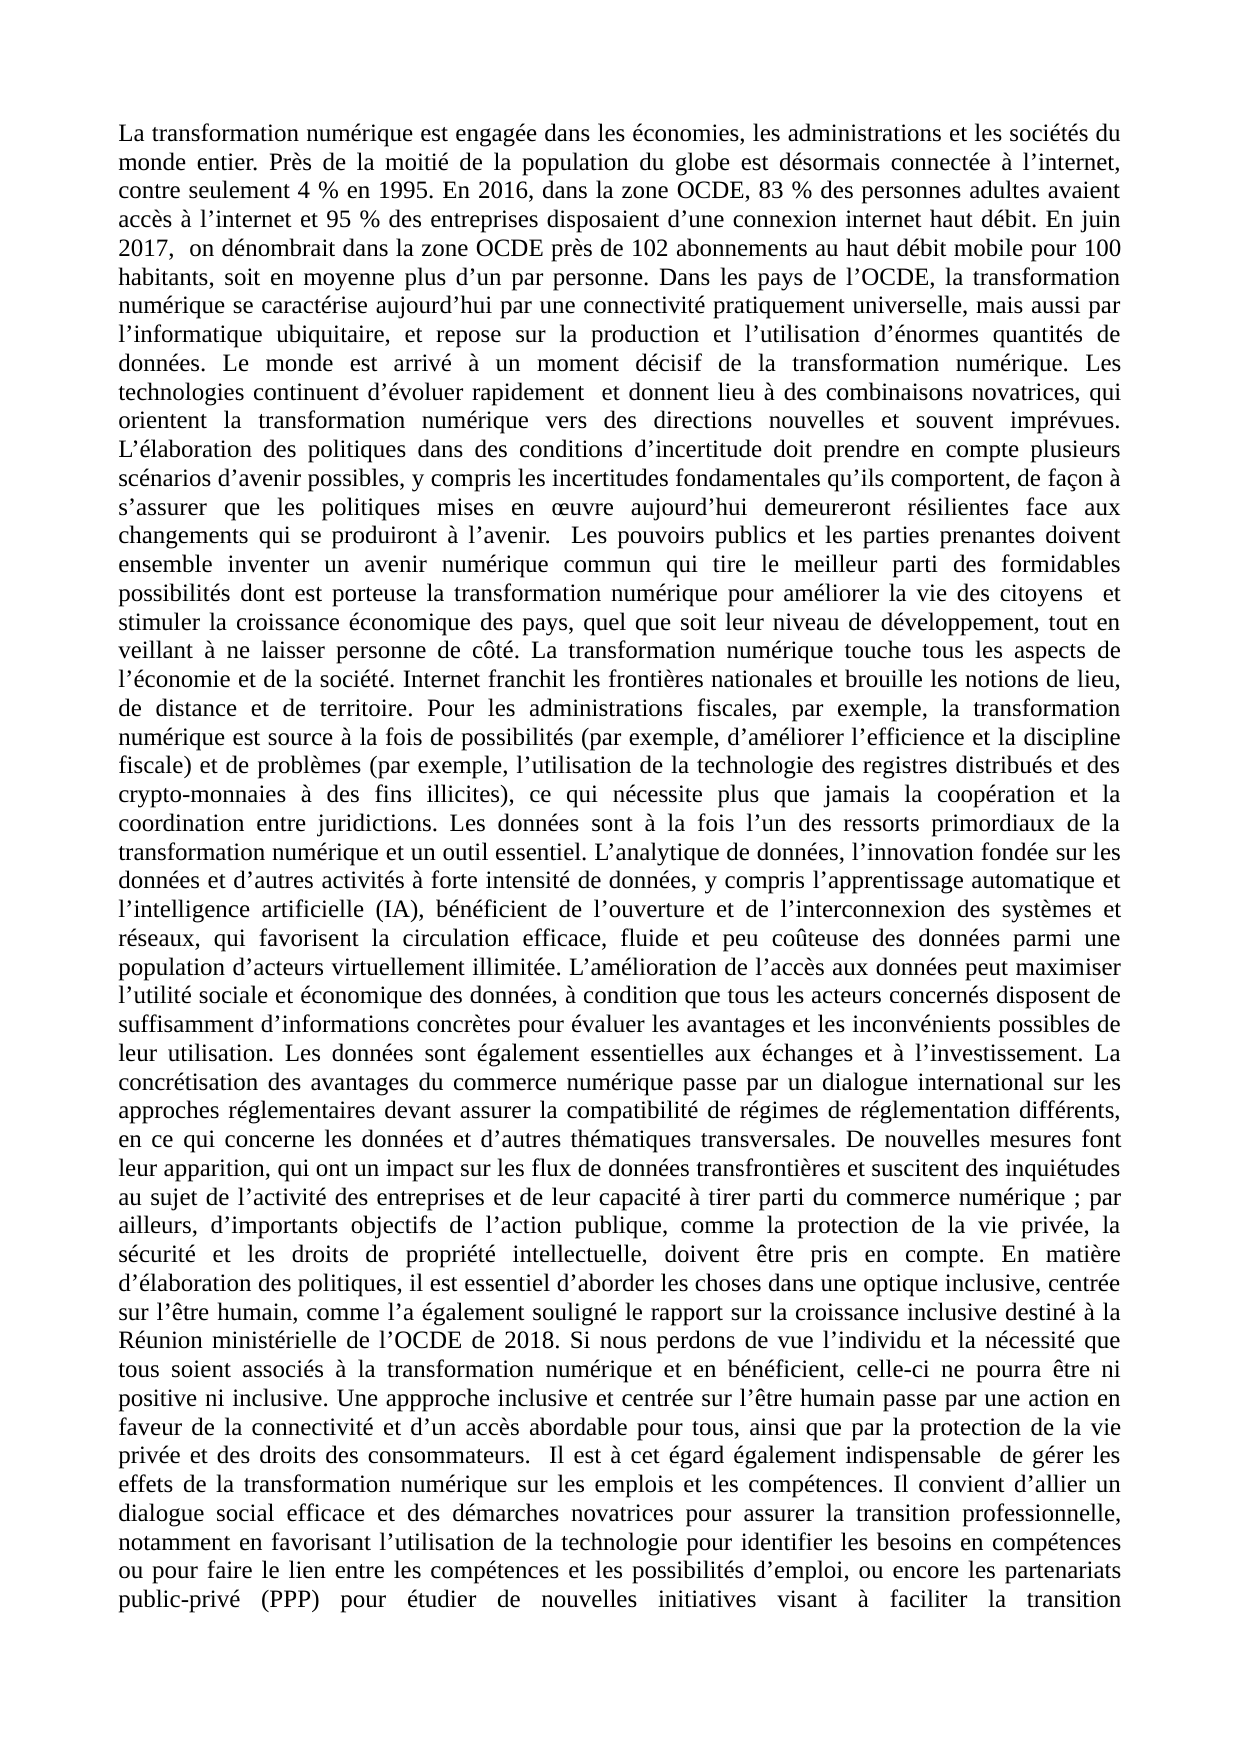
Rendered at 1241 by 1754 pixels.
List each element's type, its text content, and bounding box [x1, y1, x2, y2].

text La transformation numérique est engagée dans les économies, les administrations et les sociétés du monde entier. Près de la moitié de la population du globe est désormais connectée à l’internet, contre seulement 4 % en 1995. En 2016, dans la zone OCDE, 83 % des personnes adultes avaient accès à l’internet et 95 % des entreprises disposaient d’une connexion internet haut débit. En juin 2017, on dénombrait dans la zone OCDE près de 102 abonnements au haut débit mobile pour 100 habitants, soit en moyenne plus d’un par personne. Dans les pays de l’OCDE, la transformation numérique se caractérise aujourd’hui par une connectivité pratiquement universelle, mais aussi par l’informatique ubiquitaire, et repose sur la production et l’utilisation d’énormes quantités de données. Le monde est arrivé à un moment décisif de la transformation numérique. Les technologies continuent d’évoluer rapidement et donnent lieu à des combinaisons novatrices, qui orientent la transformation numérique vers des directions nouvelles et souvent imprévues. L’élaboration des politiques dans des conditions d’incertitude doit prendre en compte plusieurs scénarios d’avenir possibles, y compris les incertitudes fondamentales qu’ils comportent, de façon à s’assurer que les politiques mises en œuvre aujourd’hui demeureront résilientes face aux changements qui se produiront à l’avenir. Les pouvoirs publics et les parties prenantes doivent ensemble inventer un avenir numérique commun qui tire le meilleur parti des formidables possibilités dont est porteuse la transformation numérique pour améliorer la vie des citoyens et stimuler la croissance économique des pays, quel que soit leur niveau de développement, tout en veillant à ne laisser personne de côté. La transformation numérique touche tous les aspects de l’économie et de la société. Internet franchit les frontières nationales et brouille les notions de lieu, de distance et de territoire. Pour les administrations fiscales, par exemple, la transformation numérique est source à la fois de possibilités (par exemple, d’améliorer l’efficience et la discipline fiscale) et de problèmes (par exemple, l’utilisation de la technologie des registres distribués et des crypto-monnaies à des fins illicites), ce qui nécessite plus que jamais la coopération et la coordination entre juridictions. Les données sont à la fois l’un des ressorts primordiaux de la transformation numérique et un outil essentiel. L’analytique de données, l’innovation fondée sur les données et d’autres activités à forte intensité de données, y compris l’apprentissage automatique et l’intelligence artificielle (IA), bénéficient de l’ouverture et de l’interconnexion des systèmes et réseaux, qui favorisent la circulation efficace, fluide et peu coûteuse des données parmi une population d’acteurs virtuellement illimitée. L’amélioration de l’accès aux données peut maximiser l’utilité sociale et économique des données, à condition que tous les acteurs concernés disposent de suffisamment d’informations concrètes pour évaluer les avantages et les inconvénients possibles de leur utilisation. Les données sont également essentielles aux échanges et à l’investissement. La concrétisation des avantages du commerce numérique passe par un dialogue international sur les approches réglementaires devant assurer la compatibilité de régimes de réglementation différents, en ce qui concerne les données et d’autres thématiques transversales. De nouvelles mesures font leur apparition, qui ont un impact sur les flux de données transfrontières et suscitent des inquiétudes au sujet de l’activité des entreprises et de leur capacité à tirer parti du commerce numérique ; par ailleurs, d’importants objectifs de l’action publique, comme la protection de la vie privée, la sécurité et les droits de propriété intellectuelle, doivent être pris en compte. En matière d’élaboration des politiques, il est essentiel d’aborder les choses dans une optique inclusive, centrée sur l’être humain, comme l’a également souligné le rapport sur la croissance inclusive destiné à la Réunion ministérielle de l’OCDE de 2018. Si nous perdons de vue l’individu et la nécessité que tous soient associés à la transformation numérique et en bénéficient, celle-ci ne pourra être ni positive ni inclusive. Une appproche inclusive et centrée sur l’être humain passe par une action en faveur de la connectivité et d’un accès abordable pour tous, ainsi que par la protection de la vie privée et des droits des consommateurs. Il est à cet égard également indispensable de gérer les effets de la transformation numérique sur les emplois et les compétences. Il convient d’allier un dialogue social efficace et des démarches novatrices pour assurer la transition professionnelle, notamment en favorisant l’utilisation de la technologie pour identifier les besoins en compétences ou pour faire le lien entre les compétences et les possibilités d’emploi, ou encore les partenariats public-privé (PPP) pour étudier de nouvelles initiatives visant à faciliter la transition [118, 118, 1122, 1613]
